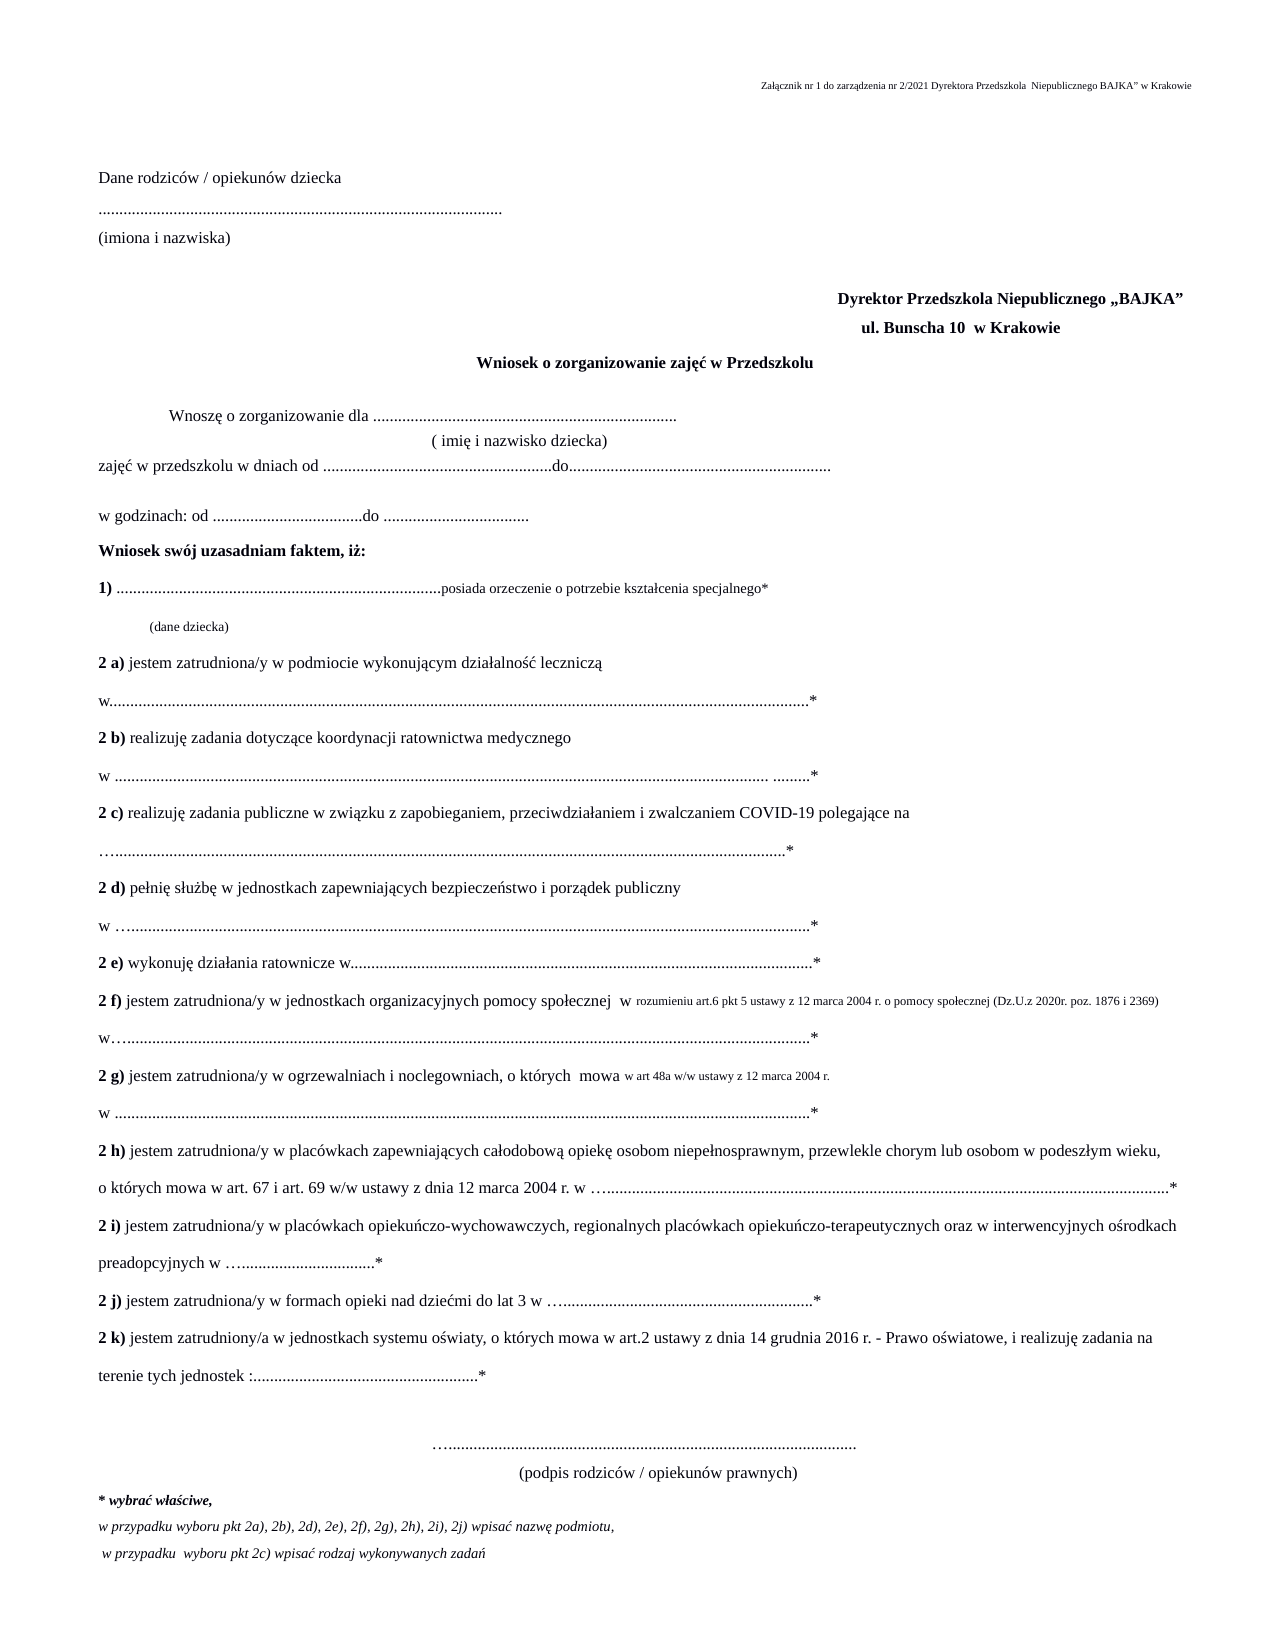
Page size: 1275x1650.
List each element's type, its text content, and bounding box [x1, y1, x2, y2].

text 2 k) jestem zatrudniony/a w jednostkach systemu oświaty, o których mowa w art.2 ustawy z dnia 14 grudnia 2016 r. - Prawo oświatowe, i realizuję zadania na terenie tych jednostek :......................................................* [98, 1312, 1192, 1387]
text ….................................................................................................. (podpis rodziców / opiekunów prawnych) * wybrać właściwe, [98, 1424, 1192, 1508]
text Dyrektor Przedszkola Niepublicznego „BAJKA” [393, 279, 1192, 308]
text 2 i) jestem zatrudniona/y w placówkach opiekuńczo-wychowawczych, regionalnych placówkach opiekuńczo-terapeutycznych oraz w interwencyjnych ośrodkach preadopcyjnych w …................................* [98, 1199, 1192, 1274]
text w przypadku wyboru pkt 2c) wpisać rodzaj wykonywanych zadań [98, 1535, 1192, 1561]
text 2 j) jestem zatrudniona/y w formach opieki nad dziećmi do lat 3 w …............................................................* [98, 1274, 1192, 1312]
text Dane rodziców / opiekunów dziecka [98, 152, 1192, 189]
text w przypadku wyboru pkt 2a), 2b), 2d), 2e), 2f), 2g), 2h), 2i), 2j) wpisać nazwę podmiotu, [98, 1508, 1192, 1535]
text ul. Bunscha 10 w Krakowie [393, 308, 1192, 337]
text 2 c) realizuję zadania publiczne w związku z zapobieganiem, przeciwdziałaniem i zwalczaniem COVID-19 polegające na ….................................................................................................................................................................* 2 d) pełnię służbę w jednostkach zapewniających bezpieczeństwo i porządek publiczny w …...................................................................................................................................................................* [98, 787, 1192, 937]
text 2 f) jestem zatrudniona/y w jednostkach organizacyjnych pomocy społecznej w rozumieniu art.6 pkt 5 ustawy z 12 marca 2004 r. o pomocy społecznej (Dz.U.z 2020r. poz. 1876 i 2369) w…....................................................................................................................................................................* [98, 974, 1192, 1049]
text 2 e) wykonuję działania ratownicze w...............................................................................................................* [98, 937, 1192, 974]
text 2 h) jestem zatrudniona/y w placówkach zapewniających całodobową opiekę osobom niepełnosprawnym, przewlekle chorym lub osobom w podeszłym wieku, o których mowa w art. 67 i art. 69 w/w ustawy z dnia 12 marca 2004 r. w ….......................................................................................................................................* [98, 1124, 1192, 1199]
text (imiona i nazwiska) [98, 218, 1192, 247]
text 2 g) jestem zatrudniona/y w ogrzewalniach i noclegowniach, o których mowa w art 48a w/w ustawy z 12 marca 2004 r. w .......................................................................................................................................................................* [98, 1049, 1192, 1124]
text Wniosek swój uzasadniam faktem, iż: 1) ..............................................................................posiada orzeczenie o potrzebie kształcenia specjalnego* (dane dziecka) 2 a) jestem zatrudniona/y w podmiocie wykonującym działalność leczniczą w........................................................................................................................................................................* 2 b) realizuję zadania dotyczące koordynacji ratownictwa medycznego w ............................................................................................................................................................. .........* [98, 524, 1192, 787]
text ................................................................................................. [98, 189, 1192, 218]
text Wnoszę o zorganizowanie dla ......................................................................... ( imię i nazwisko dziecka) zajęć w przedszkolu w dniach od .......................................................do............................................................... w godzinach: od ....................................do ................................... [98, 399, 1192, 524]
text Załącznik nr 1 do zarządzenia nr 2/2021 Dyrektora Przedszkola Niepublicznego BAJKA” w Krakowie [467, 65, 1192, 94]
text Wniosek o zorganizowanie zajęć w Przedszkolu [98, 337, 1192, 374]
